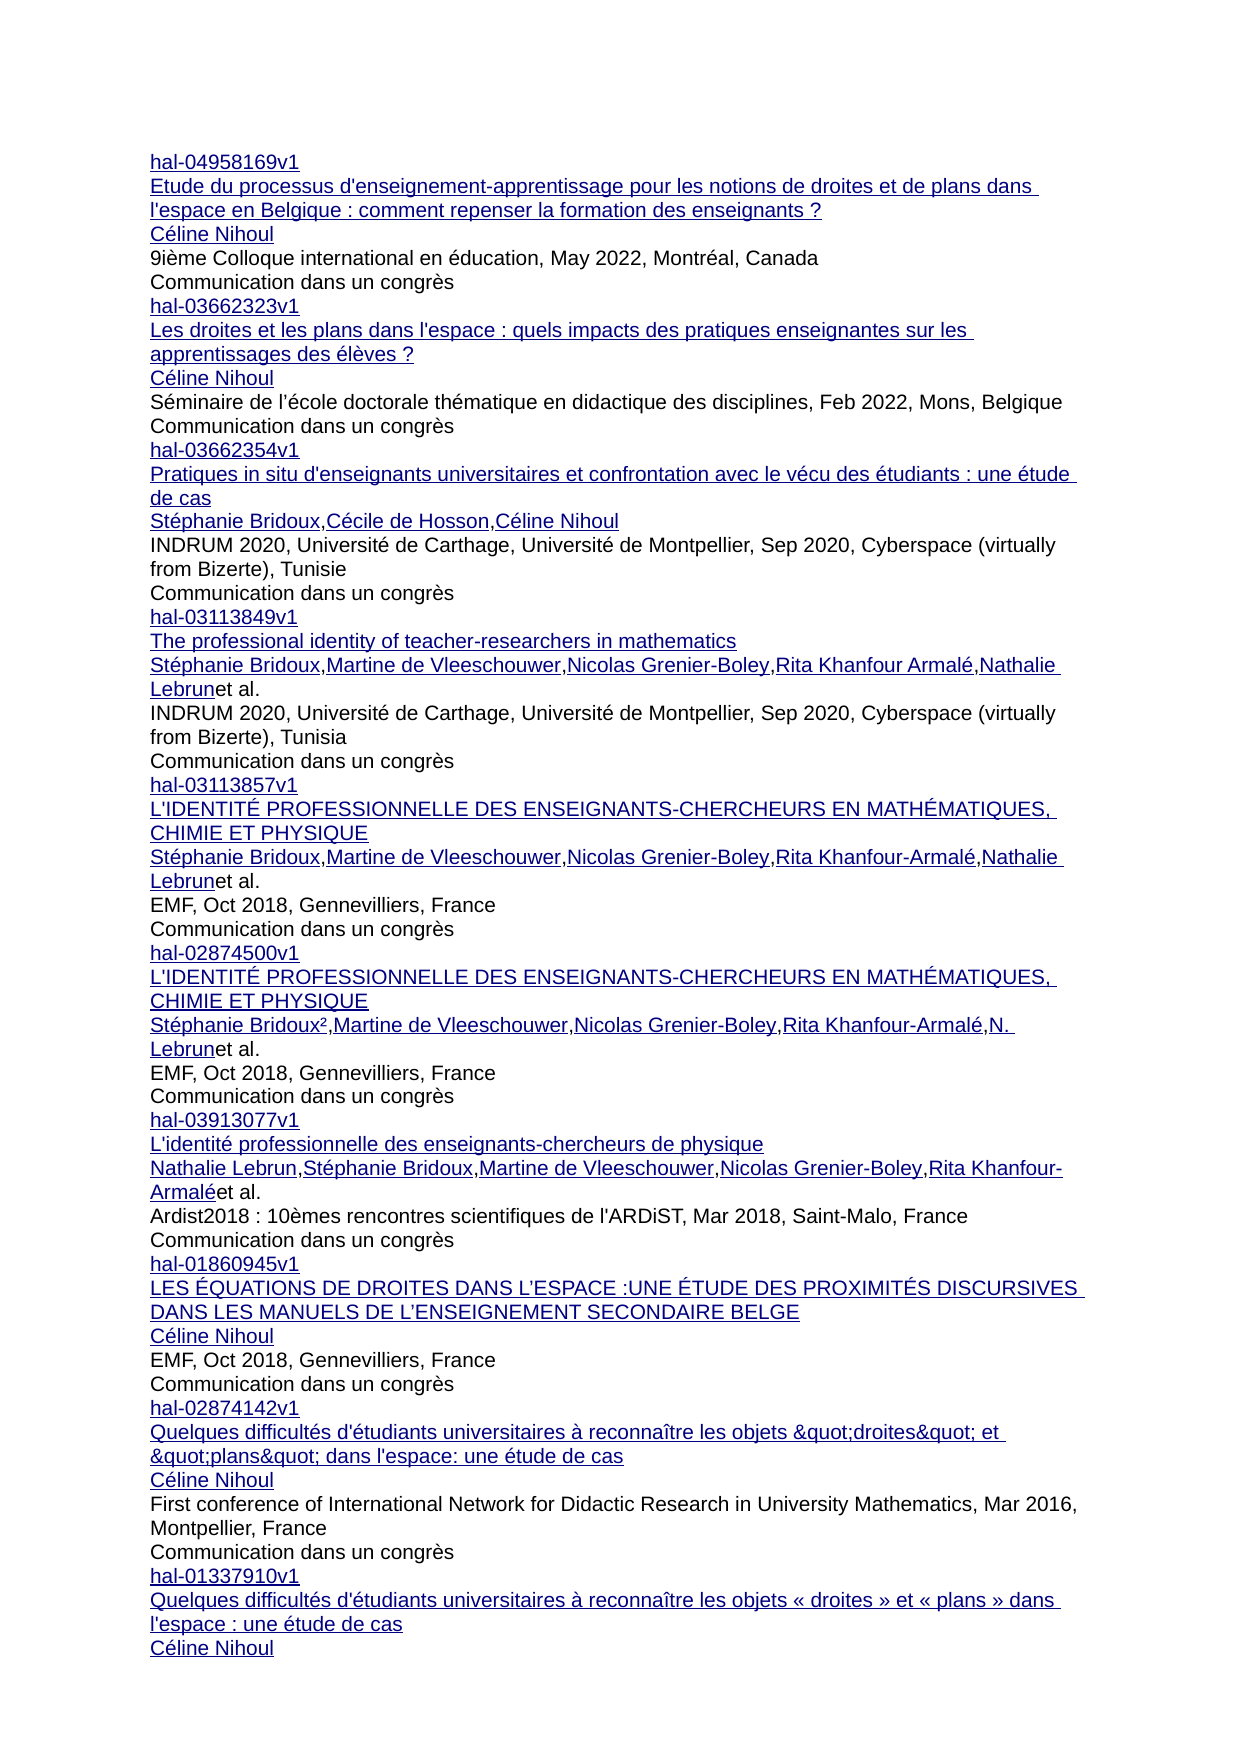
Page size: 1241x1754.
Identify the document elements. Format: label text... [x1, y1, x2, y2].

table_cell Les droites et les plans dans l'espace : quels impacts des pratiques enseignantes sur les apprentissages des élèves ? Céline Nihoul Séminaire de l’école doctorale thématique en didactique des disciplines, Feb 2022, Mons, Belgique Communication dans un congrès hal-03662354v1 [150, 318, 1090, 461]
table_cell Etude du processus d'enseignement-apprentissage pour les notions de droites et de plans dans l'espace en Belgique : comment repenser la formation des enseignants ? Céline Nihoul 9ième Colloque international en éducation, May 2022, Montréal, Canada Communication dans un congrès hal-03662323v1 [150, 174, 1090, 318]
table_cell Pratiques in situ d'enseignants universitaires et confrontation avec le vécu des étudiants : une étude de cas Stéphanie Bridoux,Cécile de Hosson,Céline Nihoul INDRUM 2020, Université de Carthage, Université de Montpellier, Sep 2020, Cyberspace (virtually from Bizerte), Tunisie Communication dans un congrès hal-03113849v1 [150, 461, 1090, 629]
table_header hal-04958169v1 [150, 150, 1090, 174]
table_cell The professional identity of teacher-researchers in mathematics Stéphanie Bridoux,Martine de Vleeschouwer,Nicolas Grenier-Boley,Rita Khanfour Armalé,Nathalie Lebrunet al. INDRUM 2020, Université de Carthage, Université de Montpellier, Sep 2020, Cyberspace (virtually from Bizerte), Tunisia Communication dans un congrès hal-03113857v1 [150, 629, 1090, 797]
table_cell Quelques difficultés d'étudiants universitaires à reconnaître les objets « droites » et « plans » dans l'espace : une étude de cas Céline Nihoul [150, 1588, 1090, 1659]
table_cell Quelques difficultés d'étudiants universitaires à reconnaître les objets &quot;droites&quot; et &quot;plans&quot; dans l'espace: une étude de cas Céline Nihoul First conference of International Network for Didactic Research in University Mathematics, Mar 2016, Montpellier, France Communication dans un congrès hal-01337910v1 [150, 1420, 1090, 1587]
table_cell L'identité professionnelle des enseignants-chercheurs de physique Nathalie Lebrun,Stéphanie Bridoux,Martine de Vleeschouwer,Nicolas Grenier-Boley,Rita Khanfour-Armaléet al. Ardist2018 : 10èmes rencontres scientifiques de l'ARDiST, Mar 2018, Saint-Malo, France Communication dans un congrès hal-01860945v1 [150, 1132, 1090, 1276]
table_cell L'IDENTITÉ PROFESSIONNELLE DES ENSEIGNANTS-CHERCHEURS EN MATHÉMATIQUES, CHIMIE ET PHYSIQUE Stéphanie Bridoux²,Martine de Vleeschouwer,Nicolas Grenier-Boley,Rita Khanfour-Armalé,N. Lebrunet al. EMF, Oct 2018, Gennevilliers, France Communication dans un congrès hal-03913077v1 [150, 965, 1090, 1132]
table_cell L'IDENTITÉ PROFESSIONNELLE DES ENSEIGNANTS-CHERCHEURS EN MATHÉMATIQUES, CHIMIE ET PHYSIQUE Stéphanie Bridoux,Martine de Vleeschouwer,Nicolas Grenier-Boley,Rita Khanfour-Armalé,Nathalie Lebrunet al. EMF, Oct 2018, Gennevilliers, France Communication dans un congrès hal-02874500v1 [150, 797, 1090, 964]
table_cell LES ÉQUATIONS DE DROITES DANS L’ESPACE :UNE ÉTUDE DES PROXIMITÉS DISCURSIVES DANS LES MANUELS DE L’ENSEIGNEMENT SECONDAIRE BELGE Céline Nihoul EMF, Oct 2018, Gennevilliers, France Communication dans un congrès hal-02874142v1 [150, 1276, 1090, 1420]
